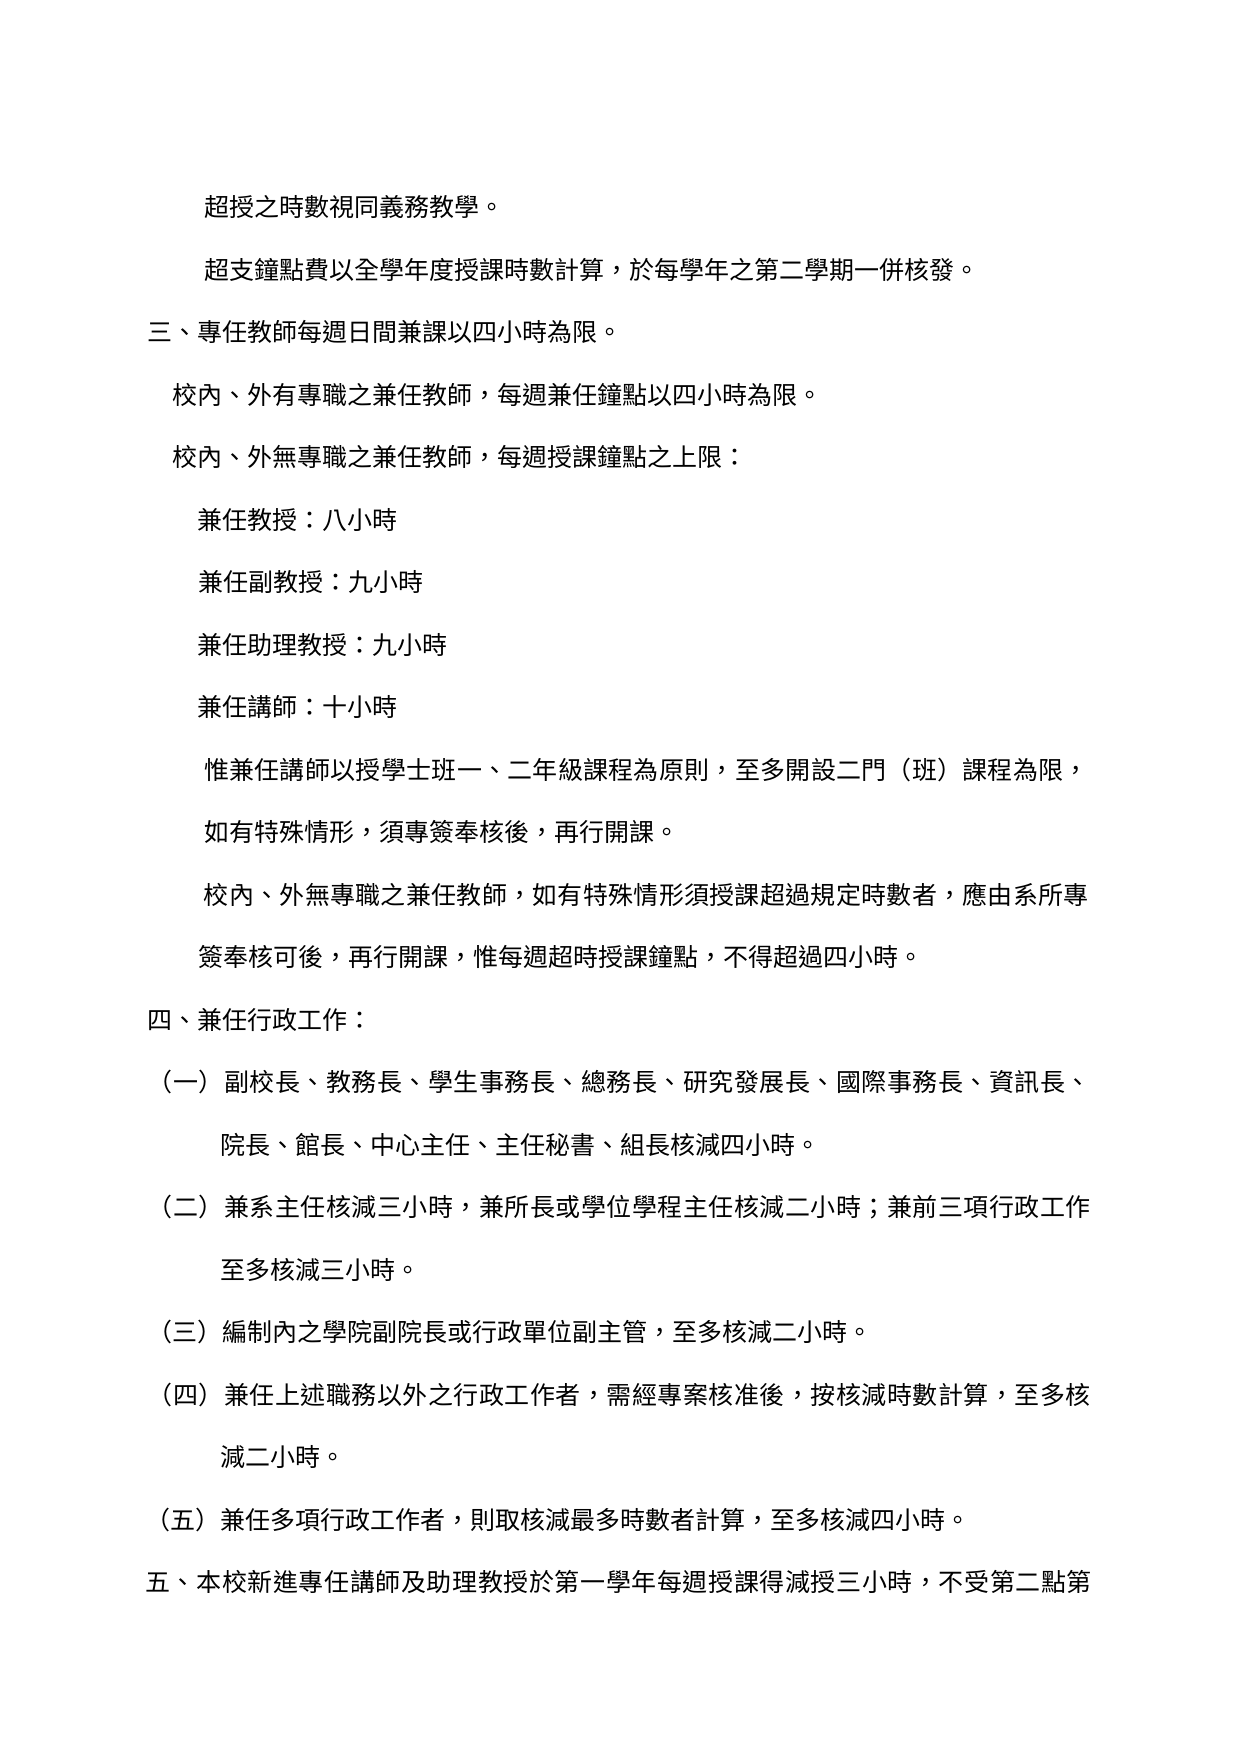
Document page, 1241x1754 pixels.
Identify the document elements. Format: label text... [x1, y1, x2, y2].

text 兼任助理教授：九小時 [148, 602, 1092, 664]
text 兼任副教授：九小時 [148, 539, 1092, 602]
text 超支鐘點費以全學年度授課時數計算，於每學年之第二學期一併核發。 [204, 227, 1092, 289]
text （五）兼任多項行政工作者，則取核減最多時數者計算，至多核減四小時。 [145, 1477, 1092, 1539]
text 兼任教授：八小時 [148, 477, 1092, 539]
text 校內、外無專職之兼任教師，如有特殊情形須授課超過規定時數者，應由系所專簽奉核可後，再行開課，惟每週超時授課鐘點，不得超過四小時。 [198, 852, 1092, 977]
text （四）兼任上述職務以外之行政工作者，需經專案核准後，按核減時數計算，至多核減二小時。 [148, 1352, 1092, 1477]
text 兼任講師：十小時 [148, 664, 1092, 727]
text 五、本校新進專任講師及助理教授於第一學年每週授課得減授三小時，不受第二點第 [145, 1539, 1092, 1602]
text 校內、外無專職之兼任教師，每週授課鐘點之上限： [148, 414, 1092, 477]
text 校內、外有專職之兼任教師，每週兼任鐘點以四小時為限。 [148, 352, 1092, 414]
text （二）兼系主任核減三小時，兼所長或學位學程主任核減二小時；兼前三項行政工作至多核減三小時。 [148, 1164, 1092, 1289]
text 惟兼任講師以授學士班一、二年級課程為原則，至多開設二門（班）課程為限，如有特殊情形，須專簽奉核後，再行開課。 [204, 727, 1092, 852]
text 每週授滿基本授課時數後始得支給超支鐘點費，超支鐘點時數每週以四小時為限，超授之時數視同義務教學。 [204, 164, 1092, 227]
text 三、專任教師每週日間兼課以四小時為限。 [148, 289, 1092, 352]
text 四、兼任行政工作： [148, 977, 1092, 1039]
text （一）副校長、教務長、學生事務長、總務長、研究發展長、國際事務長、資訊長、院長、館長、中心主任、主任秘書、組長核減四小時。 [148, 1039, 1092, 1164]
text （三）編制內之學院副院長或行政單位副主管，至多核減二小時。 [148, 1289, 1092, 1352]
